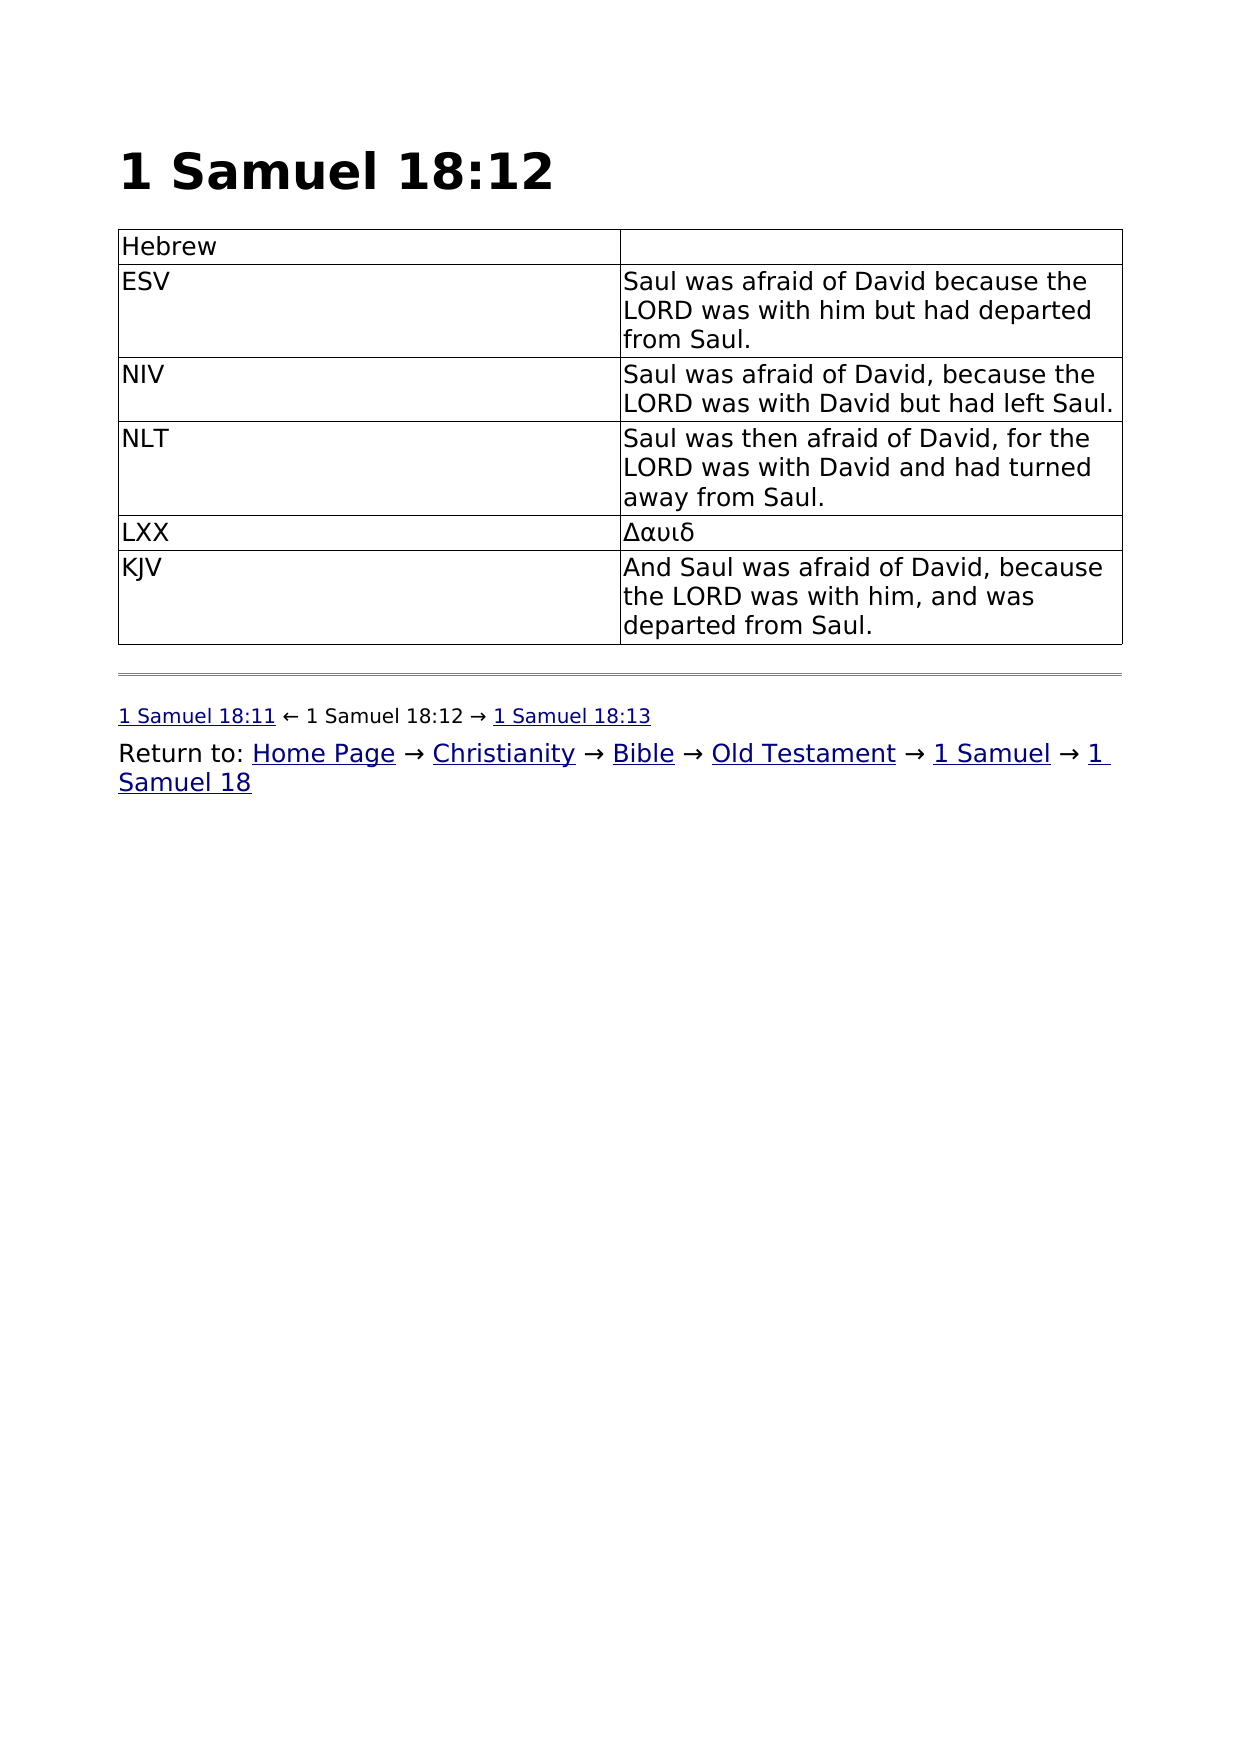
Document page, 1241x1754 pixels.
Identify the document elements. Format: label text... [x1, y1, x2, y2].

text Return to: Home Page → Christianity → Bible → Old Testament → 1 Samuel → 1 Samuel 18 [118, 739, 1122, 797]
table_cell LXX [119, 516, 620, 550]
text 1 Samuel 18:11 ← 1 Samuel 18:12 → 1 Samuel 18:13 [118, 705, 1122, 739]
table_cell Saul was afraid of David, because the LORD was with David but had left Saul. [621, 358, 1122, 421]
table_cell KJV [119, 551, 620, 643]
table_cell Δαυιδ [621, 516, 1122, 550]
table_cell NLT [119, 422, 620, 515]
table_header [621, 230, 1122, 264]
table_cell NIV [119, 358, 620, 421]
table_cell ESV [119, 265, 620, 357]
subtitle 1 Samuel 18:12 [118, 143, 1122, 201]
table_cell And Saul was afraid of David, because the LORD was with him, and was departed from Saul. [621, 551, 1122, 643]
table_header Hebrew [119, 230, 620, 264]
table_cell Saul was afraid of David because the LORD was with him but had departed from Saul. [621, 265, 1122, 357]
table_cell Saul was then afraid of David, for the LORD was with David and had turned away from Saul. [621, 422, 1122, 515]
